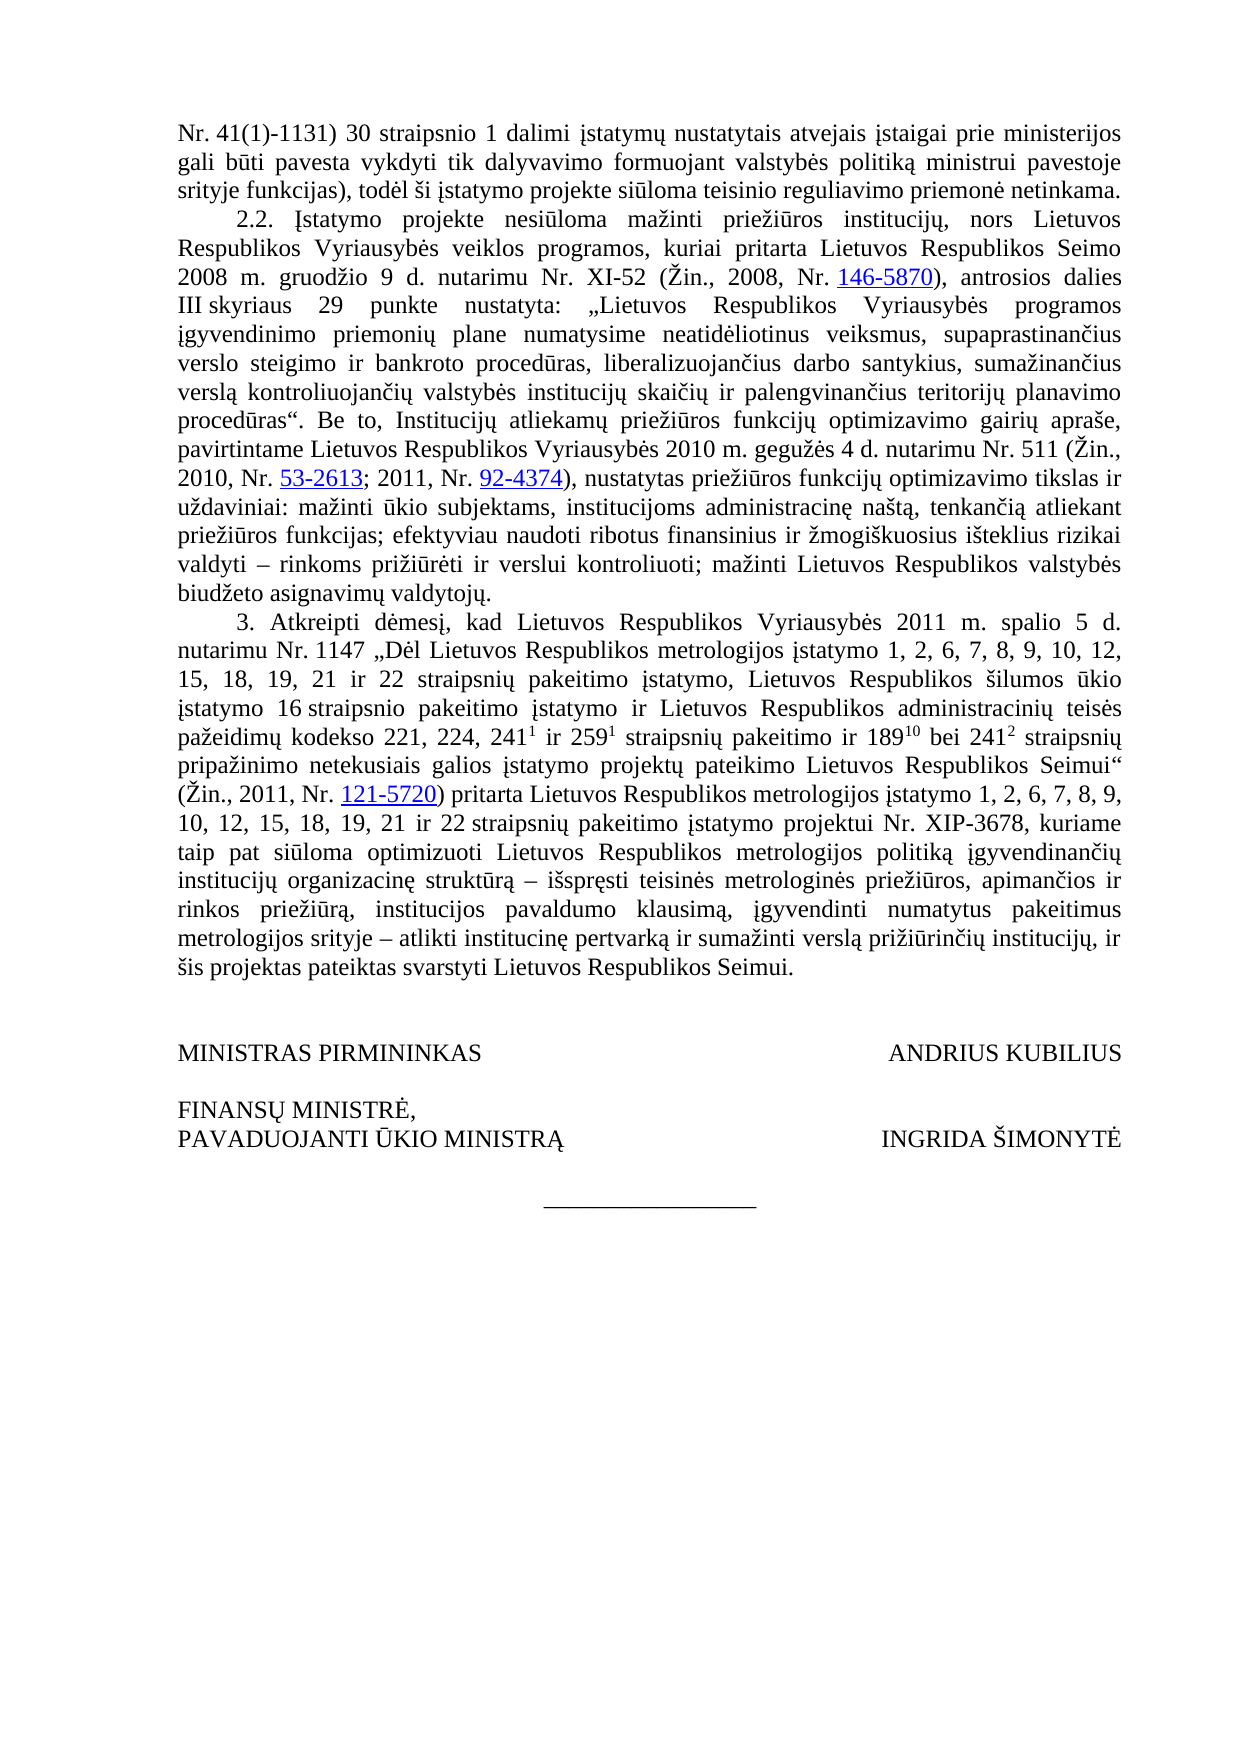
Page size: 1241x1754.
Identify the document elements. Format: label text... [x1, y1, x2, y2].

text MINISTRAS PIRMININKAS ANDRIUS KUBILIUS [177, 1038, 1122, 1067]
text PAVADUOJANTI ŪKIO MINISTRĄ INGRIDA ŠIMONYTĖ [177, 1124, 1122, 1153]
text 2.2. Įstatymo projekte nesiūloma mažinti priežiūros institucijų, nors Lietuvos Respublikos Vyriausybės veiklos programos, kuriai pritarta Lietuvos Respublikos Seimo 2008 m. gruodžio 9 d. nutarimu Nr. XI-52 (Žin., 2008, Nr. 146-5870), antrosios dalies III skyriaus 29 punkte nustatyta: „Lietuvos Respublikos Vyriausybės programos įgyvendinimo priemonių plane numatysime neatidėliotinus veiksmus, supaprastinančius verslo steigimo ir bankroto procedūras, liberalizuojančius darbo santykius, sumažinančius verslą kontroliuojančių valstybės institucijų skaičių ir palengvinančius teritorijų planavimo procedūras“. Be to, Institucijų atliekamų priežiūros funkcijų optimizavimo gairių apraše, pavirtintame Lietuvos Respublikos Vyriausybės 2010 m. gegužės 4 d. nutarimu Nr. 511 (Žin., 2010, Nr. 53-2613; 2011, Nr. 92-4374), nustatytas priežiūros funkcijų optimizavimo tikslas ir uždaviniai: mažinti ūkio subjektams, institucijoms administracinę naštą, tenkančią atliekant priežiūros funkcijas; efektyviau naudoti ribotus finansinius ir žmogiškuosius išteklius rizikai valdyti – rinkoms prižiūrėti ir verslui kontroliuoti; mažinti Lietuvos Respublikos valstybės biudžeto asignavimų valdytojų. [177, 204, 1122, 607]
text _________________ [177, 1182, 1122, 1211]
text Nr. 41(1)-1131) 30 straipsnio 1 dalimi įstatymų nustatytais atvejais įstaigai prie ministerijos gali būti pavesta vykdyti tik dalyvavimo formuojant valstybės politiką ministrui pavestoje srityje funkcijas), todėl ši įstatymo projekte siūloma teisinio reguliavimo priemonė netinkama. [177, 118, 1122, 204]
text FINANSŲ MINISTRĖ, [177, 1096, 1122, 1124]
text 3. Atkreipti dėmesį, kad Lietuvos Respublikos Vyriausybės 2011 m. spalio 5 d. nutarimu Nr. 1147 „Dėl Lietuvos Respublikos metrologijos įstatymo 1, 2, 6, 7, 8, 9, 10, 12, 15, 18, 19, 21 ir 22 straipsnių pakeitimo įstatymo, Lietuvos Respublikos šilumos ūkio įstatymo 16 straipsnio pakeitimo įstatymo ir Lietuvos Respublikos administracinių teisės pažeidimų kodekso 221, 224, 2411 ir 2591 straipsnių pakeitimo ir 18910 bei 2412 straipsnių pripažinimo netekusiais galios įstatymo projektų pateikimo Lietuvos Respublikos Seimui“ (Žin., 2011, Nr. 121-5720) pritarta Lietuvos Respublikos metrologijos įstatymo 1, 2, 6, 7, 8, 9, 10, 12, 15, 18, 19, 21 ir 22 straipsnių pakeitimo įstatymo projektui Nr. XIP-3678, kuriame taip pat siūloma optimizuoti Lietuvos Respublikos metrologijos politiką įgyvendinančių institucijų organizacinę struktūrą – išspręsti teisinės metrologinės priežiūros, apimančios ir rinkos priežiūrą, institucijos pavaldumo klausimą, įgyvendinti numatytus pakeitimus metrologijos srityje – atlikti institucinę pertvarką ir sumažinti verslą prižiūrinčių institucijų, ir šis projektas pateiktas svarstyti Lietuvos Respublikos Seimui. [177, 607, 1122, 981]
